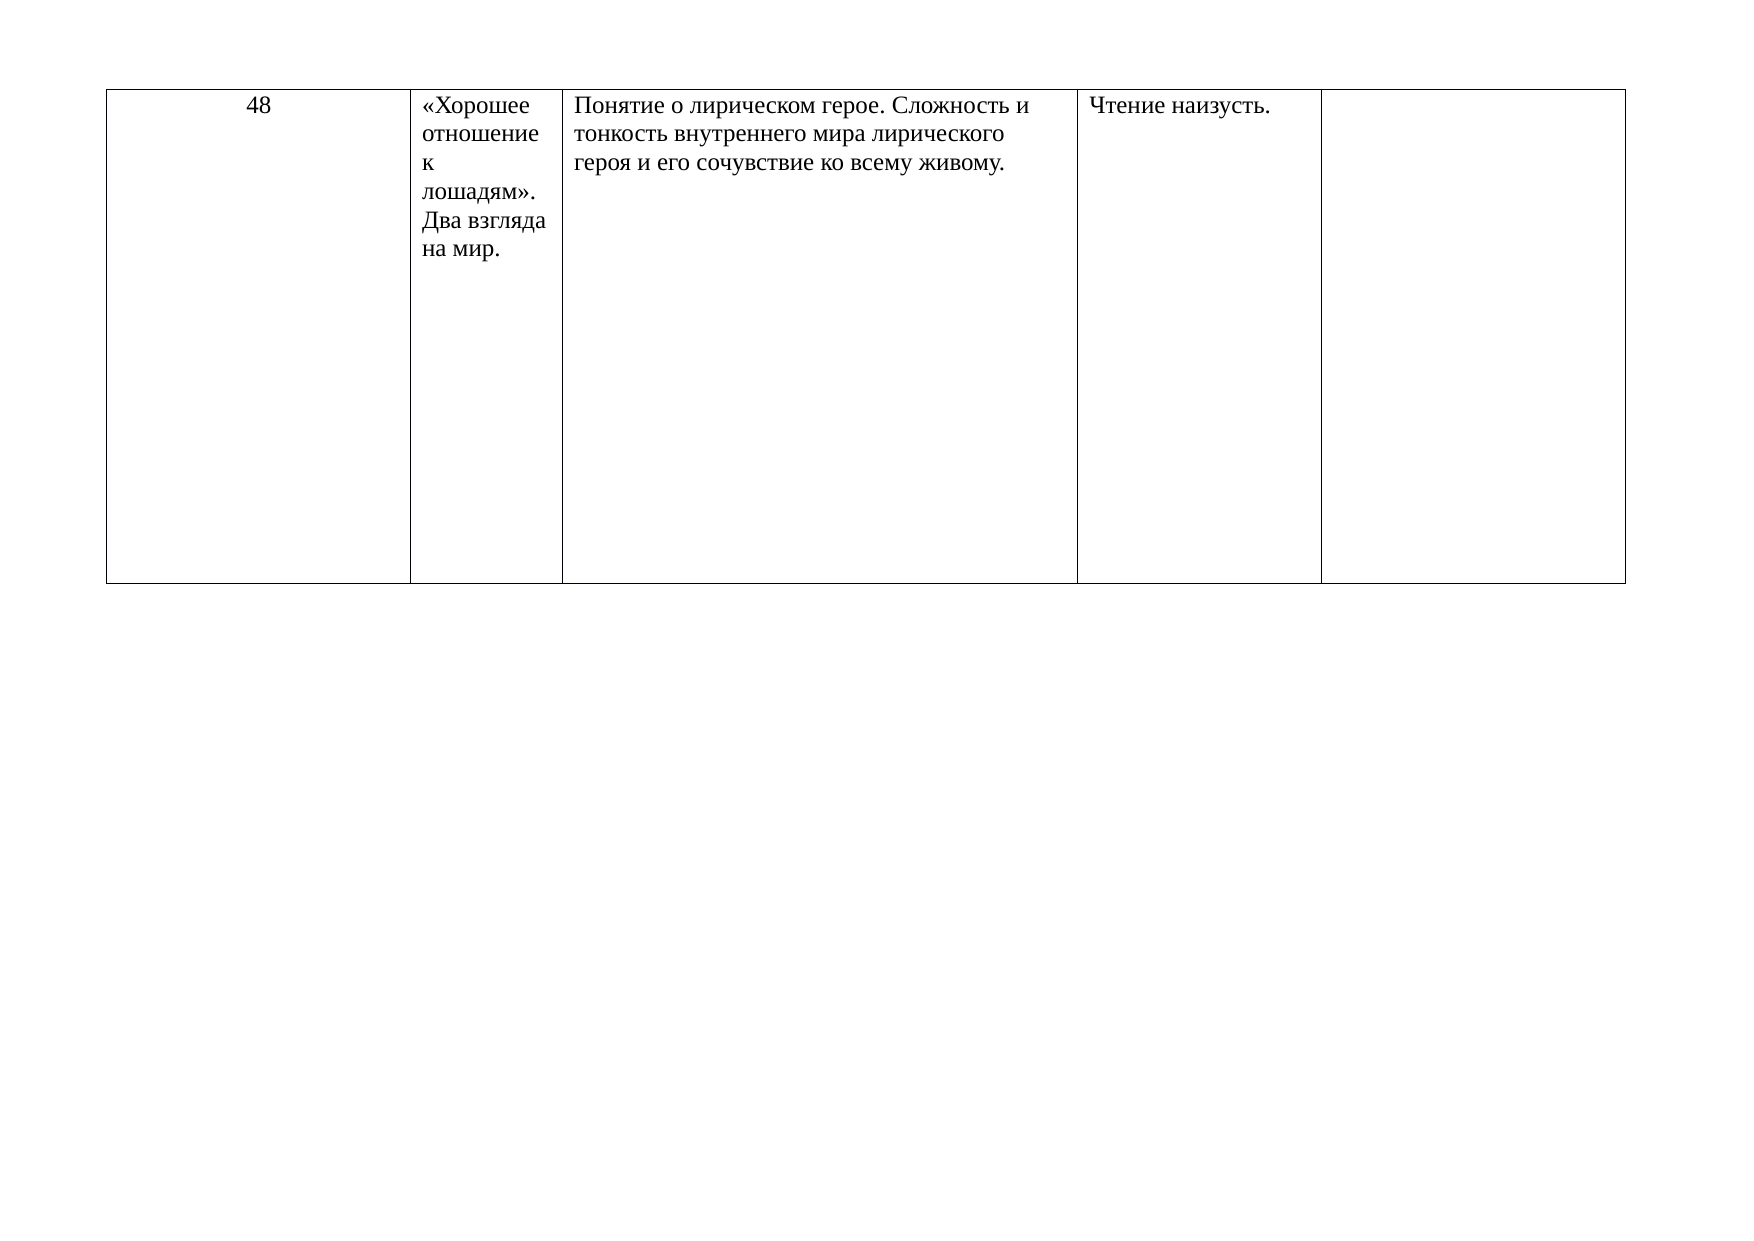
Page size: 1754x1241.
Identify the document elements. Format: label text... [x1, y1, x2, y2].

table_cell Чтение наизусть. [1078, 90, 1321, 583]
table_cell Понятие о лирическом герое. Сложность и тонкость внутреннего мира лирического героя и его сочувствие ко всему живому. [563, 90, 1077, 583]
table_cell «Хорошее отношение к лошадям». Два взгляда на мир. [411, 90, 562, 583]
table_cell 48 [107, 90, 410, 583]
table_cell [1322, 90, 1625, 583]
